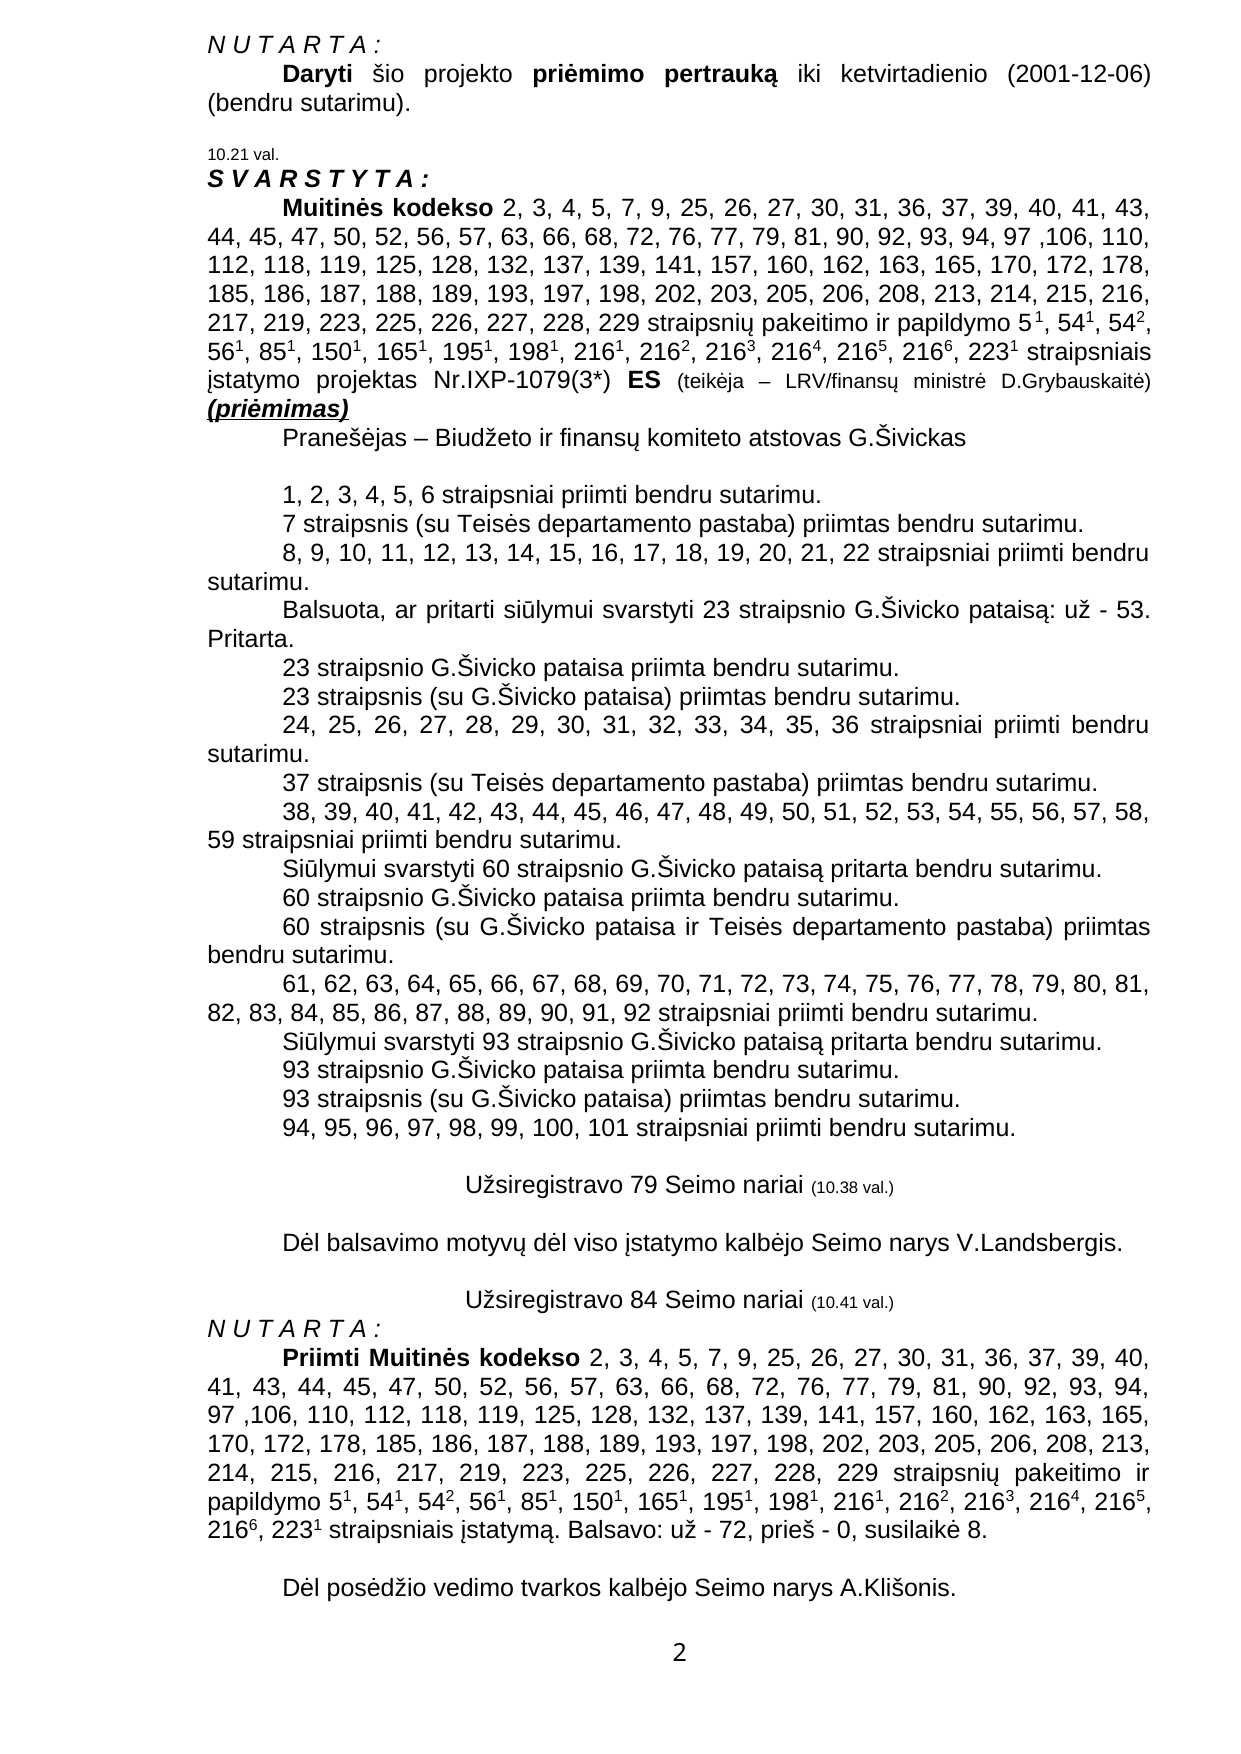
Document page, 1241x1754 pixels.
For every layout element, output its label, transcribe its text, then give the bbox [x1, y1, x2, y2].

text Dėl balsavimo motyvų dėl viso įstatymo kalbėjo Seimo narys V.Landsbergis. [207, 1228, 1152, 1257]
text Siūlymui svarstyti 93 straipsnio G.Šivicko pataisą pritarta bendru sutarimu. [207, 1027, 1152, 1055]
text N U T A R T A : [207, 30, 1152, 59]
text Balsuota, ar pritarti siūlymui svarstyti 23 straipsnio G.Šivicko pataisą: už - 53. Pritarta. [207, 595, 1152, 653]
text 24, 25, 26, 27, 28, 29, 30, 31, 32, 33, 34, 35, 36 straipsniai priimti bendru sutarimu. [207, 710, 1152, 768]
text N U T A R T A : [207, 1314, 1152, 1343]
text 93 straipsnio G.Šivicko pataisa priimta bendru sutarimu. [207, 1055, 1152, 1084]
text Užsiregistravo 84 Seimo nariai (10.41 val.) [207, 1285, 1152, 1314]
text 23 straipsnio G.Šivicko pataisa priimta bendru sutarimu. [207, 653, 1152, 682]
text 60 straipsnio G.Šivicko pataisa priimta bendru sutarimu. [207, 883, 1152, 912]
text 8, 9, 10, 11, 12, 13, 14, 15, 16, 17, 18, 19, 20, 21, 22 straipsniai priimti bendru sutarimu. [207, 538, 1152, 595]
text Užsiregistravo 79 Seimo nariai (10.38 val.) [207, 1170, 1152, 1199]
text Pranešėjas – Biudžeto ir finansų komiteto atstovas G.Šivickas [207, 423, 1152, 452]
text Priimti Muitinės kodekso 2, 3, 4, 5, 7, 9, 25, 26, 27, 30, 31, 36, 37, 39, 40, 41, 43, 44, 45, 47, 50, 52, 56, 57, 63, 66, 68, 72, 76, 77, 79, 81, 90, 92, 93, 94, 97 ,106, 110, 112, 118, 119, 125, 128, 132, 137, 139, 141, 157, 160, 162, 163, 165, 170, 172, 178, 185, 186, 187, 188, 189, 193, 197, 198, 202, 203, 205, 206, 208, 213, 214, 215, 216, 217, 219, 223, 225, 226, 227, 228, 229 straipsnių pakeitimo ir papildymo 51, 541, 542, 561, 851, 1501, 1651, 1951, 1981, 2161, 2162, 2163, 2164, 2165, 2166, 2231 straipsniais įstatymą. Balsavo: už - 72, prieš - 0, susilaikė 8. [207, 1343, 1152, 1544]
text 7 straipsnis (su Teisės departamento pastaba) priimtas bendru sutarimu. [207, 509, 1152, 538]
text 93 straipsnis (su G.Šivicko pataisa) priimtas bendru sutarimu. [207, 1084, 1152, 1113]
text 94, 95, 96, 97, 98, 99, 100, 101 straipsniai priimti bendru sutarimu. [207, 1113, 1152, 1142]
text 60 straipsnis (su G.Šivicko pataisa ir Teisės departamento pastaba) priimtas bendru sutarimu. [207, 912, 1152, 969]
text Siūlymui svarstyti 60 straipsnio G.Šivicko pataisą pritarta bendru sutarimu. [207, 854, 1152, 883]
text 10.21 val. [207, 145, 1152, 164]
text Muitinės kodekso 2, 3, 4, 5, 7, 9, 25, 26, 27, 30, 31, 36, 37, 39, 40, 41, 43, 44, 45, 47, 50, 52, 56, 57, 63, 66, 68, 72, 76, 77, 79, 81, 90, 92, 93, 94, 97 ,106, 110, 112, 118, 119, 125, 128, 132, 137, 139, 141, 157, 160, 162, 163, 165, 170, 172, 178, 185, 186, 187, 188, 189, 193, 197, 198, 202, 203, 205, 206, 208, 213, 214, 215, 216, 217, 219, 223, 225, 226, 227, 228, 229 straipsnių pakeitimo ir papildymo 51, 541, 542, 561, 851, 1501, 1651, 1951, 1981, 2161, 2162, 2163, 2164, 2165, 2166, 2231 straipsniais įstatymo projektas Nr.IXP-1079(3*) ES (teikėja – LRV/finansų ministrė D.Grybauskaitė) (priėmimas) [207, 193, 1152, 423]
text 61, 62, 63, 64, 65, 66, 67, 68, 69, 70, 71, 72, 73, 74, 75, 76, 77, 78, 79, 80, 81, 82, 83, 84, 85, 86, 87, 88, 89, 90, 91, 92 straipsniai priimti bendru sutarimu. [207, 969, 1152, 1027]
text 1, 2, 3, 4, 5, 6 straipsniai priimti bendru sutarimu. [207, 480, 1152, 509]
text Daryti šio projekto priėmimo pertrauką iki ketvirtadienio (2001-12-06) (bendru sutarimu). [207, 59, 1152, 116]
text Dėl posėdžio vedimo tvarkos kalbėjo Seimo narys A.Klišonis. [207, 1573, 1152, 1602]
text 37 straipsnis (su Teisės departamento pastaba) priimtas bendru sutarimu. [207, 768, 1152, 797]
text 23 straipsnis (su G.Šivicko pataisa) priimtas bendru sutarimu. [207, 682, 1152, 710]
text S V A R S T Y T A : [207, 164, 1152, 193]
text 38, 39, 40, 41, 42, 43, 44, 45, 46, 47, 48, 49, 50, 51, 52, 53, 54, 55, 56, 57, 58, 59 straipsniai priimti bendru sutarimu. [207, 797, 1152, 854]
